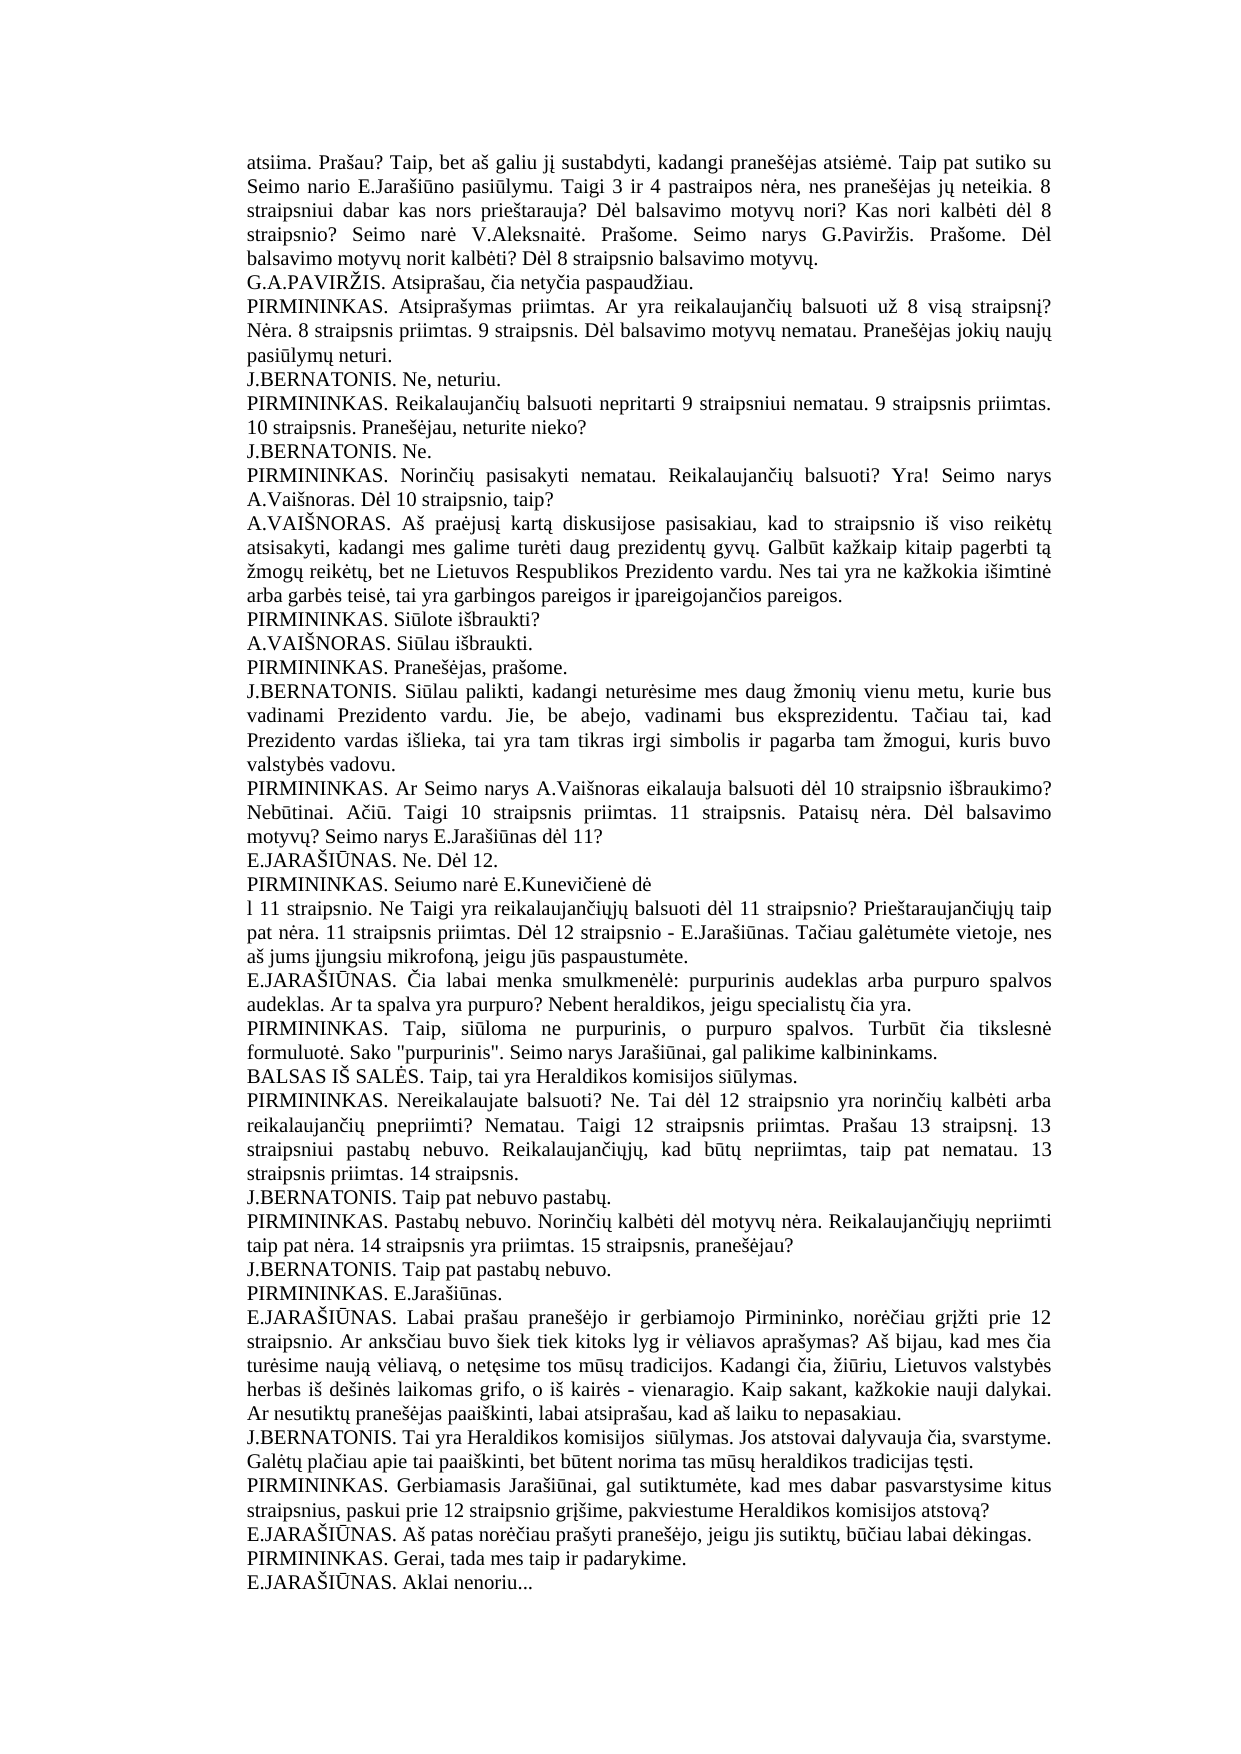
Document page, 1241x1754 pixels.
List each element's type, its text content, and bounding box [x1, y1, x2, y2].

text PIRMININKAS. Taip, siūloma ne purpurinis, o purpuro spalvos. Turbūt čia tikslesnė formuluotė. Sako "purpurinis". Seimo narys Jarašiūnai, gal palikime kalbininkams. [247, 1016, 1053, 1064]
text J.BERNATONIS. Taip pat pastabų nebuvo. [247, 1257, 1053, 1281]
text PIRMININKAS. Gerbiamasis Jarašiūnai, gal sutiktumėte, kad mes dabar pasvarstysime kitus straipsnius, paskui prie 12 straipsnio grįšime, pakviestume Heraldikos komisijos atstovą? [247, 1473, 1053, 1522]
text PIRMININKAS. Pranešėjas, prašome. [247, 655, 1053, 679]
text J.BERNATONIS. Siūlau palikti, kadangi neturėsime mes daug žmonių vienu metu, kurie bus vadinami Prezidento vardu. Jie, be abejo, vadinami bus eksprezidentu. Tačiau tai, kad Prezidento vardas išlieka, tai yra tam tikras irgi simbolis ir pagarba tam žmogui, kuris buvo valstybės vadovu. [247, 679, 1053, 776]
text E.JARAŠIŪNAS. Labai prašau pranešėjo ir gerbiamojo Pirmininko, norėčiau grįžti prie 12 straipsnio. Ar anksčiau buvo šiek tiek kitoks lyg ir vėliavos aprašymas? Aš bijau, kad mes čia turėsime naują vėliavą, o netęsime tos mūsų tradicijos. Kadangi čia, žiūriu, Lietuvos valstybės herbas iš dešinės laikomas grifo, o iš kairės - vienaragio. Kaip sakant, kažkokie nauji dalykai. Ar nesutiktų pranešėjas paaiškinti, labai atsiprašau, kad aš laiku to nepasakiau. [247, 1305, 1053, 1425]
text PIRMININKAS. Ar Seimo narys A.Vaišnoras eikalauja balsuoti dėl 10 straipsnio išbraukimo? Nebūtinai. Ačiū. Taigi 10 straipsnis priimtas. 11 straipsnis. Pataisų nėra. Dėl balsavimo motyvų? Seimo narys E.Jarašiūnas dėl 11? [247, 776, 1053, 848]
text E.JARAŠIŪNAS. Ne. Dėl 12. [247, 848, 1053, 872]
text PIRMININKAS. E.Jarašiūnas. [247, 1281, 1053, 1305]
text PIRMININKAS. Reikalaujančių balsuoti nepritarti 9 straipsniui nematau. 9 straipsnis priimtas. 10 straipsnis. Pranešėjau, neturite nieko? [247, 391, 1053, 439]
text G.A.PAVIRŽIS. Atsiprašau, čia netyčia paspaudžiau. [247, 270, 1053, 294]
text J.BERNATONIS. Tai yra Heraldikos komisijos siūlymas. Jos atstovai dalyvauja čia, svarstyme. Galėtų plačiau apie tai paaiškinti, bet būtent norima tas mūsų heraldikos tradicijas tęsti. [247, 1425, 1053, 1473]
text PIRMININKAS. Pastabų nebuvo. Norinčių kalbėti dėl motyvų nėra. Reikalaujančiųjų nepriimti taip pat nėra. 14 straipsnis yra priimtas. 15 straipsnis, pranešėjau? [247, 1209, 1053, 1257]
text J.BERNATONIS. Ne, neturiu. [247, 367, 1053, 391]
text J.BERNATONIS. Taip pat nebuvo pastabų. [247, 1185, 1053, 1209]
text PIRMININKAS. Nereikalaujate balsuoti? Ne. Tai dėl 12 straipsnio yra norinčių kalbėti arba reikalaujančių pnepriimti? Nematau. Taigi 12 straipsnis priimtas. Prašau 13 straipsnį. 13 straipsniui pastabų nebuvo. Reikalaujančiųjų, kad būtų nepriimtas, taip pat nematau. 13 straipsnis priimtas. 14 straipsnis. [247, 1088, 1053, 1185]
text A.VAIŠNORAS. Aš praėjusį kartą diskusijose pasisakiau, kad to straipsnio iš viso reikėtų atsisakyti, kadangi mes galime turėti daug prezidentų gyvų. Galbūt kažkaip kitaip pagerbti tą žmogų reikėtų, bet ne Lietuvos Respublikos Prezidento vardu. Nes tai yra ne kažkokia išimtinė arba garbės teisė, tai yra garbingos pareigos ir įpareigojančios pareigos. [247, 511, 1053, 607]
text A.VAIŠNORAS. Siūlau išbraukti. [247, 631, 1053, 655]
text BALSAS IŠ SALĖS. Taip, tai yra Heraldikos komisijos siūlymas. [247, 1064, 1053, 1088]
text PIRMININKAS. Gerai, tada mes taip ir padarykime. [247, 1546, 1053, 1570]
text PIRMININKAS. Norinčių pasisakyti nematau. Reikalaujančių balsuoti? Yra! Seimo narys A.Vaišnoras. Dėl 10 straipsnio, taip? [247, 463, 1053, 511]
text E.JARAŠIŪNAS. Aklai nenoriu... [247, 1570, 1053, 1594]
text PIRMININKAS. Siūlote išbraukti? [247, 607, 1053, 631]
text E.JARAŠIŪNAS. Aš patas norėčiau prašyti pranešėjo, jeigu jis sutiktų, būčiau labai dėkingas. [247, 1522, 1053, 1546]
text l 11 straipsnio. Ne Taigi yra reikalaujančiųjų balsuoti dėl 11 straipsnio? Prieštaraujančiųjų taip pat nėra. 11 straipsnis priimtas. Dėl 12 straipsnio - E.Jarašiūnas. Tačiau galėtumėte vietoje, nes aš jums įjungsiu mikrofoną, jeigu jūs paspaustumėte. [247, 896, 1053, 968]
text atsiima. Prašau? Taip, bet aš galiu jį sustabdyti, kadangi pranešėjas atsiėmė. Taip pat sutiko su Seimo nario E.Jarašiūno pasiūlymu. Taigi 3 ir 4 pastraipos nėra, nes pranešėjas jų neteikia. 8 straipsniui dabar kas nors prieštarauja? Dėl balsavimo motyvų nori? Kas nori kalbėti dėl 8 straipsnio? Seimo narė V.Aleksnaitė. Prašome. Seimo narys G.Paviržis. Prašome. Dėl balsavimo motyvų norit kalbėti? Dėl 8 straipsnio balsavimo motyvų. [247, 150, 1053, 270]
text PIRMININKAS. Seiumo narė E.Kunevičienė dė [247, 872, 1053, 896]
text PIRMININKAS. Atsiprašymas priimtas. Ar yra reikalaujančių balsuoti už 8 visą straipsnį? Nėra. 8 straipsnis priimtas. 9 straipsnis. Dėl balsavimo motyvų nematau. Pranešėjas jokių naujų pasiūlymų neturi. [247, 294, 1053, 367]
text J.BERNATONIS. Ne. [247, 439, 1053, 463]
text E.JARAŠIŪNAS. Čia labai menka smulkmenėlė: purpurinis audeklas arba purpuro spalvos audeklas. Ar ta spalva yra purpuro? Nebent heraldikos, jeigu specialistų čia yra. [247, 968, 1053, 1016]
